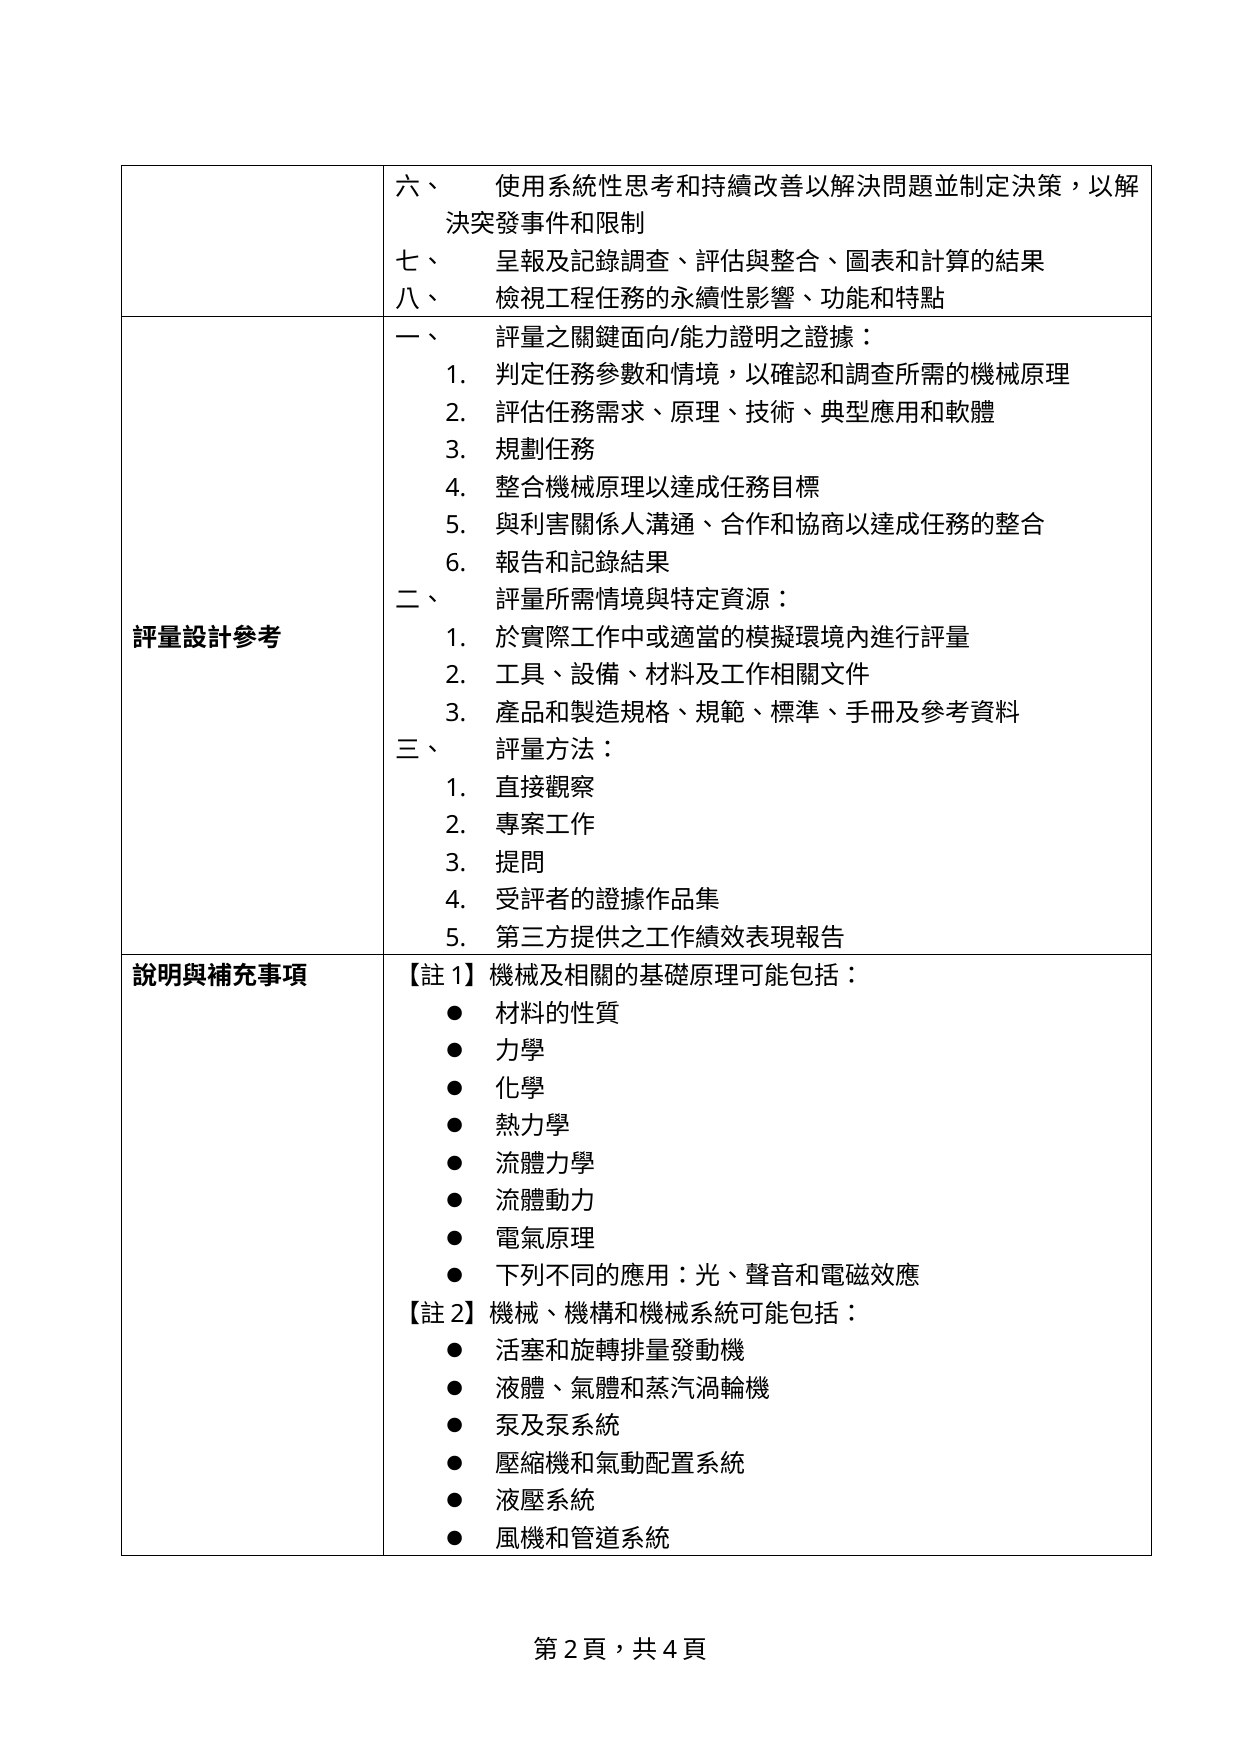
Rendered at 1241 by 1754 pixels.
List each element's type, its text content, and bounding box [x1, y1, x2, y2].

table_cell 說明與補充事項 [122, 955, 383, 1555]
table_cell [122, 166, 383, 316]
table_cell 評量之關鍵面向/能力證明之證據： 判定任務參數和情境，以確認和調查所需的機械原理 評估任務需求、原理、技術、典型應用和軟體 規劃任務 整合機械原理以達成任務目標 與利害關係人溝通、合作和協商以達成任務的整合 報告和記錄結果 評量所需情境與特定資源： 於實際工作中或適當的模擬環境內進行評量 工具、設備、材料及工作相關文件 產品和製造規格、規範、標準、手冊及參考資料 評量方法： 直接觀察 專案工作 提問 受評者的證據作品集 第三方提供之工作績效表現報告 [384, 317, 1151, 954]
table_cell 評量設計參考 [122, 317, 383, 954]
table_cell 【註1】機械及相關的基礎原理可能包括： 材料的性質 力學 化學 熱力學 流體力學 流體動力 電氣原理 下列不同的應用：光、聲音和電磁效應 【註2】機械、機構和機械系統可能包括： 活塞和旋轉排量發動機 液體、氣體和蒸汽渦輪機 泵及泵系統 壓縮機和氣動配置系統 液壓系統 風機和管道系統 供暖、通風、空調和製冷(HVAC/R)系統 機械驅動系統和變速箱 制動器和離合器 輸送機、升降機、起重機和物料搬運場域 鍋爐和配管系統 【註3】適當授權的技術和專業支援可能包括： 針對具有內在危險元件的技術支援與建議： 高壓 蓄壓流體槽 高溫和熱能的能力 超低電壓上的高電流電壓控制的配線 技術的專業支援： 專精電動馬達驅動器和控制器 專精材料、塑料、金屬合金和奈米材料 特殊程序、鑄造、合金焊接、熱處理、密封和緊固 【註4】職業安全衛生、法規要求和企業程序可能包括： 職業安全衛生法案和法規 相關標準 實務守則 風險評估 安全工作實務 國家和地區的法規要求 【註5】系統性思考： 系統性思考是指一種工程運作的方式，將設備、機械或結構以及人員技能整合的知識，執行或支援在工程相關的操作、製程或專案中。它包括確認或建立了每個技術系統或零件的功能，以及人員技能如何潛在地影響結果。在組織的框架內，系統應根據不同的項目或業務，被廣義地解釋，可以包括設備、相關設施、材料、軟體、內部服務和人員，以及其他在價值鏈中的組織 【註6】持續改善之實施： 持續改善實施可能涉及到工廠、產品、流程、系統和服務，包括設計、開發、實施或製造、調查、操作或交付、維護 改善流程可能包括以下技術： 平衡計分卡 當前和未來狀態比對 與標竿對照績效 流程改善、問題解決和決策制定 數據管理、產生、記錄、分析、儲存和軟體使用 參與系統改善的訓練 技術訓練 【註7】限制和突發事件可能包括： 財務 組織程序和文化 實體的限制，如資源受限、場所或後勤的限制 【註8】永續性： 永續性是用於表示組織/工廠的整體永續績效，包括： 滿足所有法規要求 符合所有產業公約、議定書和最佳實踐指南 將流程、廠房和產品的生態與環境足跡最小化 將流程、和產品對組織和社區的經濟利益最大化 將對於員工、社會和客戶的職業安全衛生負面影響最小化 [384, 955, 1151, 1555]
table_cell 與利害關係人進行溝通、合作和協商 確認參數和內容、工作場域職業安全衛生及法規要求、風險管理和組織程序 評估與任務有關的需求、原理、技術、典型應用 選擇分析和圖形所需的軟體 規劃任務 使用系統性思考和持續改善以解決問題並制定決策，以解決突發事件和限制 呈報及記錄調查、評估與整合、圖表和計算的結果 檢視工程任務的永續性影響、功能和特點 [384, 166, 1151, 316]
